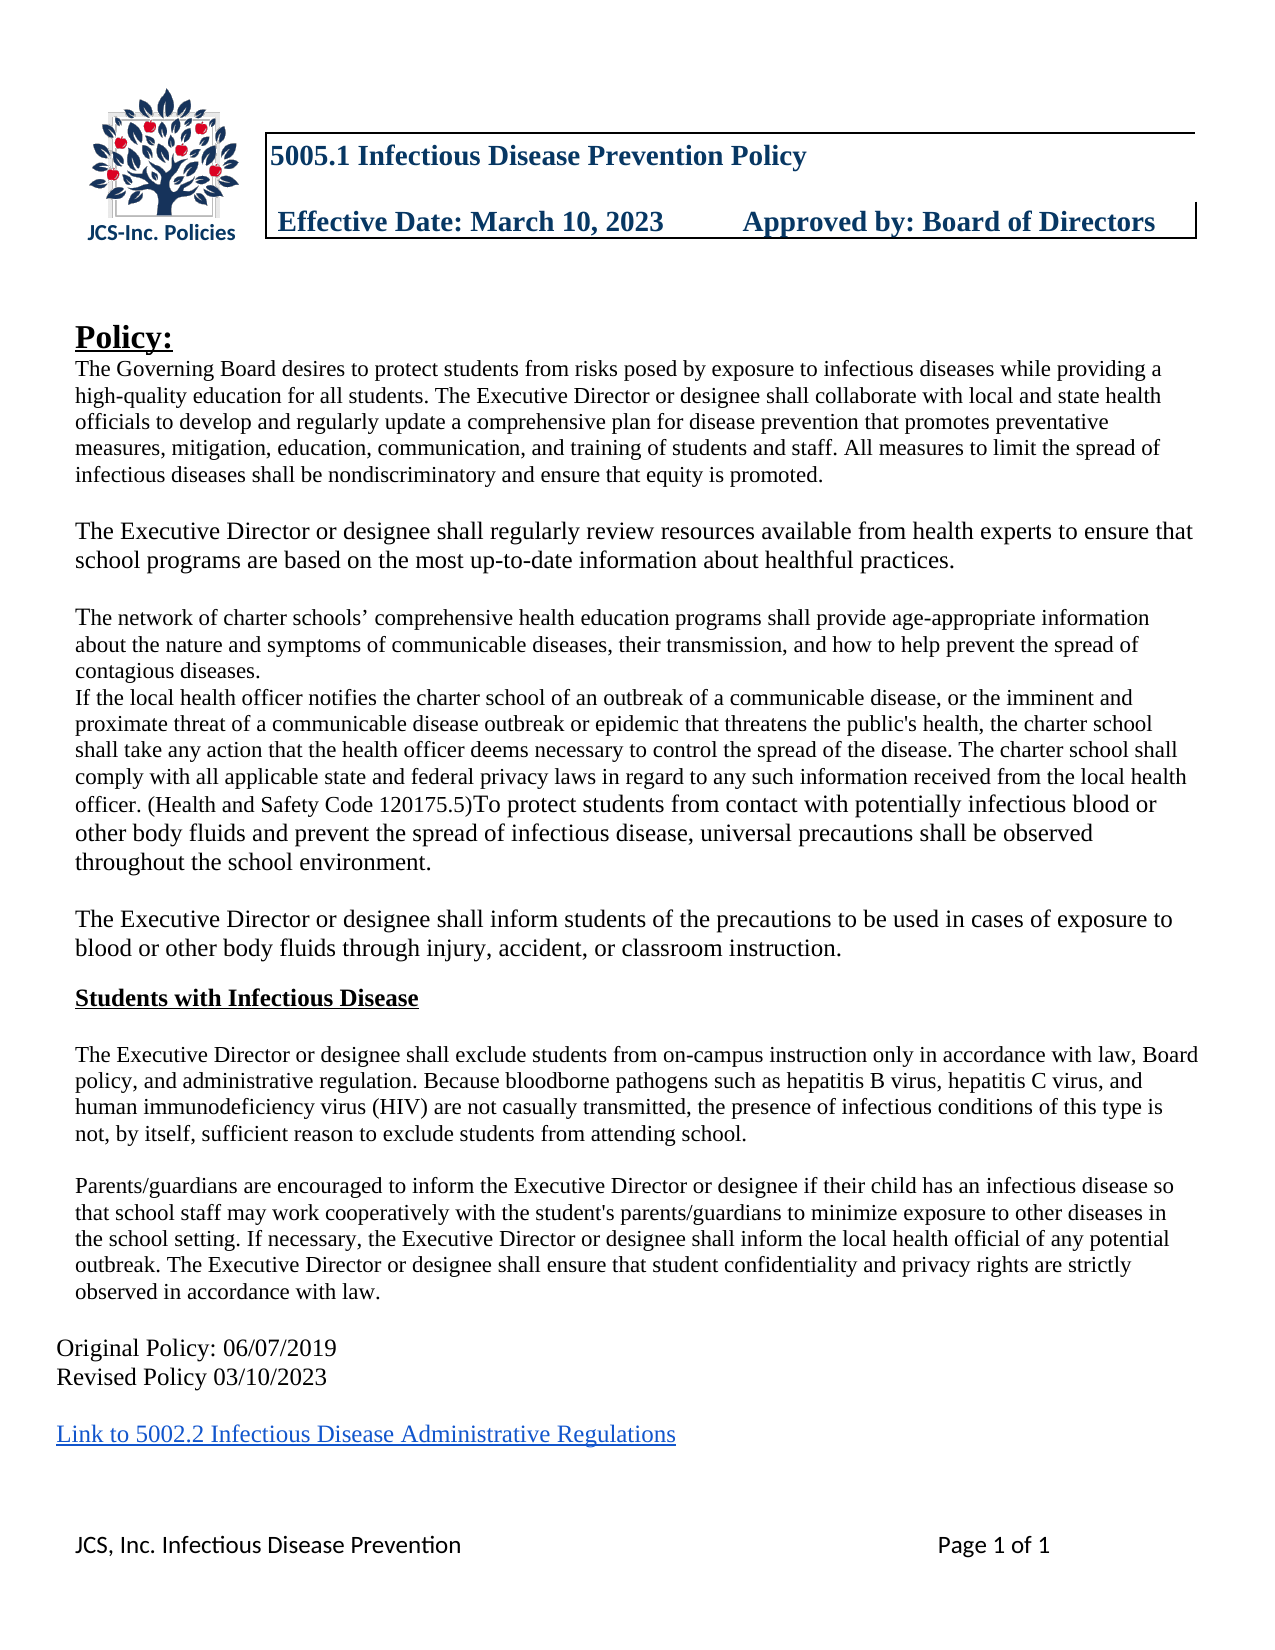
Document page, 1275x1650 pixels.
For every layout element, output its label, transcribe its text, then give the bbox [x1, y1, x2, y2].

text The Executive Director or designee shall exclude students from on-campus instruction only in accordance with law, Board policy, and administrative regulation. Because bloodborne pathogens such as hepatitis B virus, hepatitis C virus, and human immunodeficiency virus (HIV) are not casually transmitted, the presence of infectious conditions of this type is not, by itself, sufficient reason to exclude students from attending school. [75, 1041, 1200, 1146]
text The Executive Director or designee shall inform students of the precautions to be used in cases of exposure to blood or other body fluids through injury, accident, or classroom instruction. [75, 904, 1200, 962]
text The Governing Board desires to protect students from risks posed by exposure to infectious diseases while providing a high-quality education for all students. The Executive Director or designee shall collaborate with local and state health officials to develop and regularly update a comprehensive plan for disease prevention that promotes preventative measures, mitigation, education, communication, and training of students and staff. All measures to limit the spread of infectious diseases shall be nondiscriminatory and ensure that equity is promoted. [75, 355, 1200, 487]
text If the local health officer notifies the charter school of an outbreak of a communicable disease, or the imminent and proximate threat of a communicable disease outbreak or epidemic that threatens the public's health, the charter school shall take any action that the health officer deems necessary to control the spread of the disease. The charter school shall comply with all applicable state and federal privacy laws in regard to any such information received from the local health officer. (Health and Safety Code 120175.5)To protect students from contact with potentially infectious blood or other body fluids and prevent the spread of infectious disease, universal precautions shall be observed throughout the school environment. [75, 684, 1200, 875]
text Link to 5002.2 Infectious Disease Administrative Regulations [56, 1419, 1275, 1448]
text Policy: [75, 317, 1200, 355]
text Parents/guardians are encouraged to inform the Executive Director or designee if their child has an infectious disease so that school staff may work cooperatively with the student's parents/guardians to minimize exposure to other diseases in the school setting. If necessary, the Executive Director or designee shall inform the local health official of any potential outbreak. The Executive Director or designee shall ensure that student confidentiality and privacy rights are strictly observed in accordance with law. [75, 1172, 1200, 1304]
text Revised Policy 03/10/2023 [56, 1362, 1275, 1390]
text Original Policy: 06/07/2019 [56, 1333, 1275, 1362]
picture [87, 85, 242, 218]
text Students with Infectious Disease [75, 983, 1200, 1012]
text The Executive Director or designee shall regularly review resources available from health experts to ensure that school programs are based on the most up-to-date information about healthful practices. [75, 516, 1200, 573]
text T​​he network of charter schools’ comprehensive health education programs shall provide age-appropriate information about the nature and symptoms of communicable diseases, their transmission, and how to help prevent the spread of contagious diseases. [75, 602, 1200, 684]
